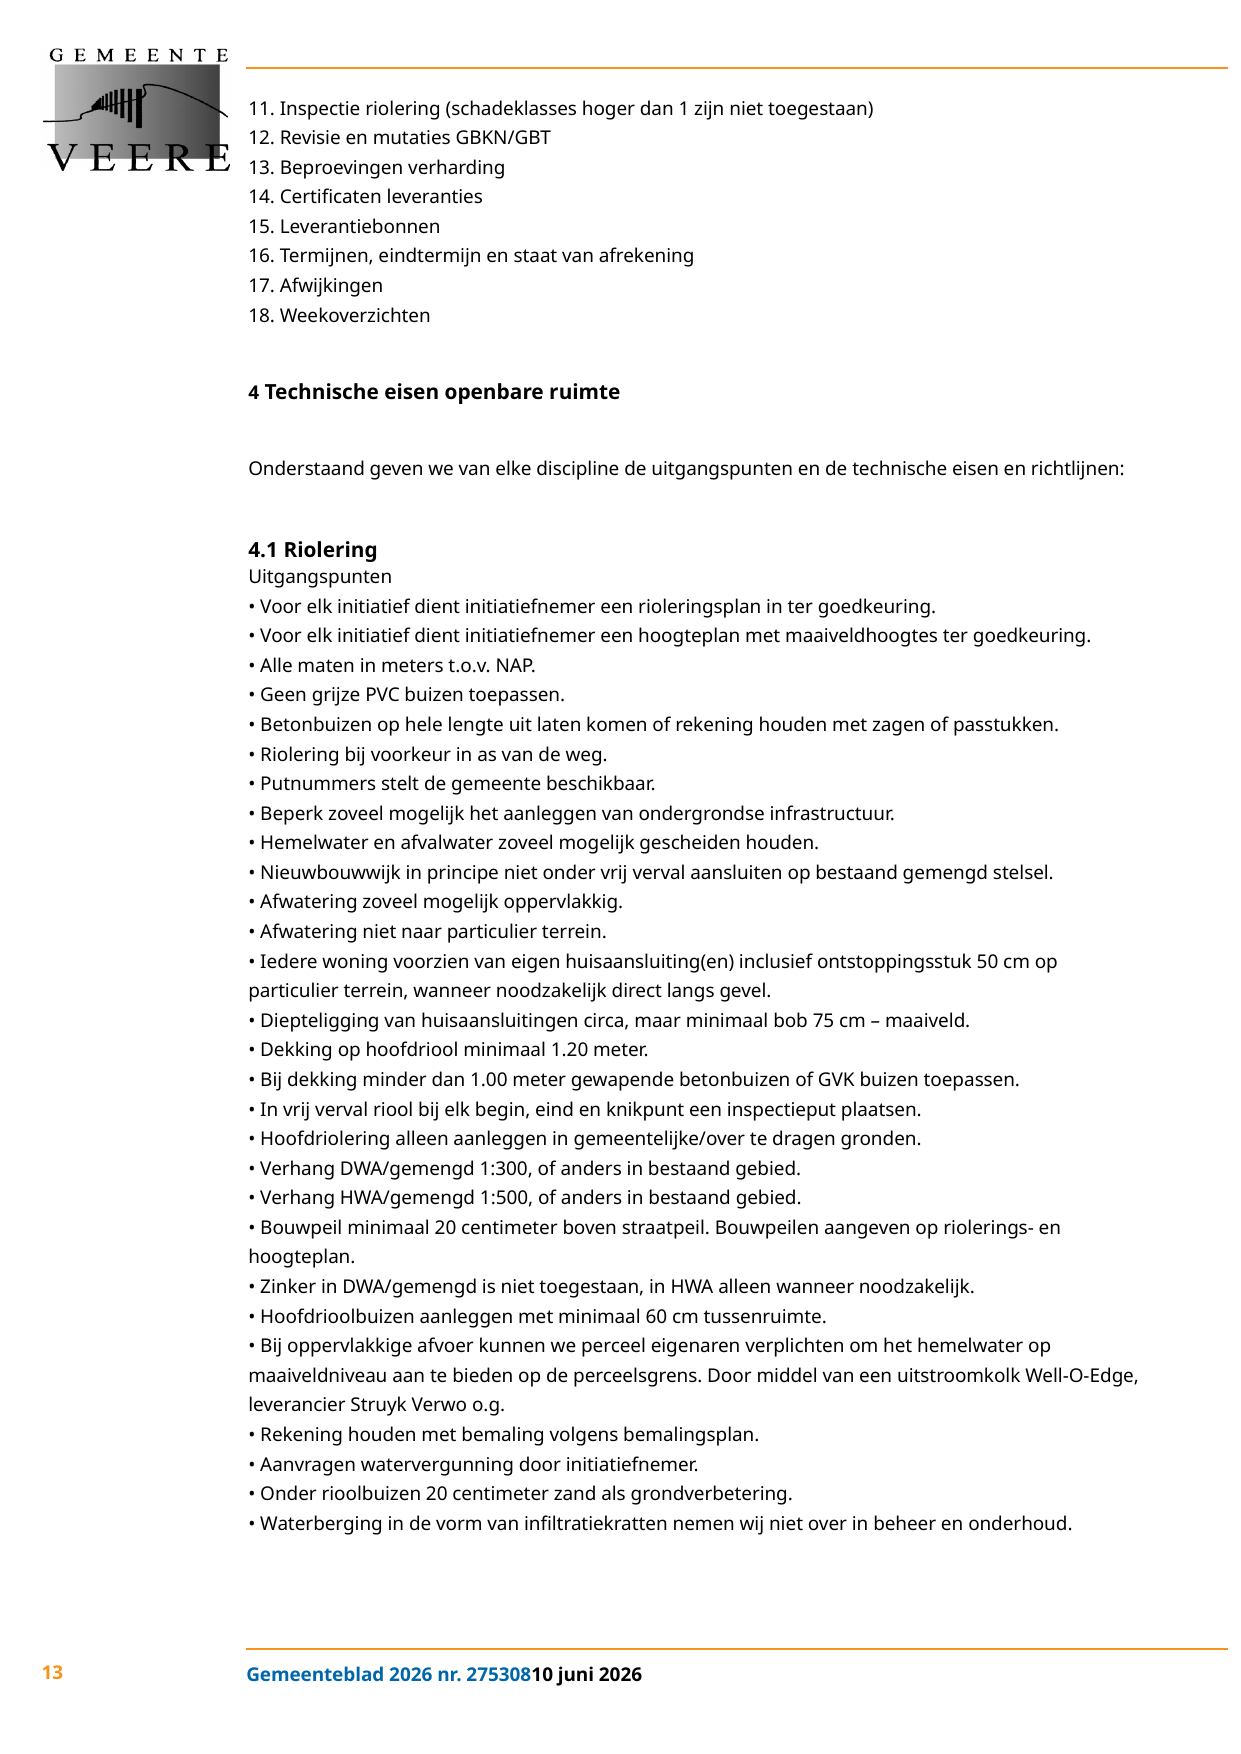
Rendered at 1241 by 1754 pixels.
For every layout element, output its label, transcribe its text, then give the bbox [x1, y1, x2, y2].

text 11. Inspectie riolering (schadeklasses hoger dan 1 zijn niet toegestaan) [248, 95, 1152, 121]
text • Afwatering niet naar particulier terrein. [248, 918, 1152, 944]
text 4.1 Riolering [248, 535, 1152, 563]
text • Iedere woning voorzien van eigen huisaansluiting(en) inclusief ontstoppingsstuk 50 cm op particulier terrein, wanneer noodzakelijk direct langs gevel. [248, 948, 1152, 1003]
text • In vrij verval riool bij elk begin, eind en knikpunt een inspectieput plaatsen. [248, 1096, 1152, 1121]
text 14. Certificaten leveranties [248, 183, 1152, 209]
text • Diepteligging van huisaansluitingen circa, maar minimaal bob 75 cm – maaiveld. [248, 1007, 1152, 1033]
text • Onder rioolbuizen 20 centimeter zand als grondverbetering. [248, 1480, 1152, 1506]
text • Geen grijze PVC buizen toepassen. [248, 682, 1152, 707]
text • Alle maten in meters t.o.v. NAP. [248, 652, 1152, 678]
text • Waterberging in de vorm van infiltratiekratten nemen wij niet over in beheer en onderhoud. [248, 1510, 1152, 1536]
text 15. Leverantiebonnen [248, 213, 1152, 239]
text • Dekking op hoofdriool minimaal 1.20 meter. [248, 1037, 1152, 1062]
text Onderstaand geven we van elke discipline de uitgangspunten en de technische eisen en richtlijnen: [248, 455, 1152, 481]
text • Verhang DWA/gemengd 1:300, of anders in bestaand gebied. [248, 1155, 1152, 1181]
text • Hoofdrioolbuizen aanleggen met minimaal 60 cm tussenruimte. [248, 1303, 1152, 1328]
picture [41, 47, 231, 172]
text • Nieuwbouwwijk in principe niet onder vrij verval aansluiten op bestaand gemengd stelsel. [248, 859, 1152, 885]
text • Voor elk initiatief dient initiatiefnemer een rioleringsplan in ter goedkeuring. [248, 593, 1152, 618]
text • Bij oppervlakkige afvoer kunnen we perceel eigenaren verplichten om het hemelwater op maaiveldniveau aan te bieden op de perceelsgrens. Door middel van een uitstroomkolk Well-O-Edge, leverancier Struyk Verwo o.g. [248, 1332, 1152, 1417]
text • Rekening houden met bemaling volgens bemalingsplan. [248, 1421, 1152, 1447]
text • Riolering bij voorkeur in as van de weg. [248, 741, 1152, 766]
text • Zinker in DWA/gemengd is niet toegestaan, in HWA alleen wanneer noodzakelijk. [248, 1273, 1152, 1299]
text • Bij dekking minder dan 1.00 meter gewapende betonbuizen of GVK buizen toepassen. [248, 1066, 1152, 1092]
text 17. Afwijkingen [248, 272, 1152, 298]
text • Betonbuizen op hele lengte uit laten komen of rekening houden met zagen of passtukken. [248, 711, 1152, 737]
text Uitgangspunten [248, 563, 1152, 589]
text • Voor elk initiatief dient initiatiefnemer een hoogteplan met maaiveldhoogtes ter goedkeuring. [248, 622, 1152, 648]
text • Afwatering zoveel mogelijk oppervlakkig. [248, 889, 1152, 914]
text • Bouwpeil minimaal 20 centimeter boven straatpeil. Bouwpeilen aangeven op riolerings- en hoogteplan. [248, 1214, 1152, 1269]
text • Beperk zoveel mogelijk het aanleggen van ondergrondse infrastructuur. [248, 800, 1152, 826]
text • Aanvragen watervergunning door initiatiefnemer. [248, 1451, 1152, 1476]
text • Putnummers stelt de gemeente beschikbaar. [248, 770, 1152, 796]
text • Hemelwater en afvalwater zoveel mogelijk gescheiden houden. [248, 829, 1152, 855]
text 18. Weekoverzichten [248, 302, 1152, 328]
text 16. Termijnen, eindtermijn en staat van afrekening [248, 243, 1152, 268]
text • Verhang HWA/gemengd 1:500, of anders in bestaand gebied. [248, 1184, 1152, 1210]
text 4 Technische eisen openbare ruimte [248, 377, 1152, 406]
text • Hoofdriolering alleen aanleggen in gemeentelijke/over te dragen gronden. [248, 1125, 1152, 1151]
text 12. Revisie en mutaties GBKN/GBT [248, 124, 1152, 150]
text 13. Beproevingen verharding [248, 154, 1152, 180]
